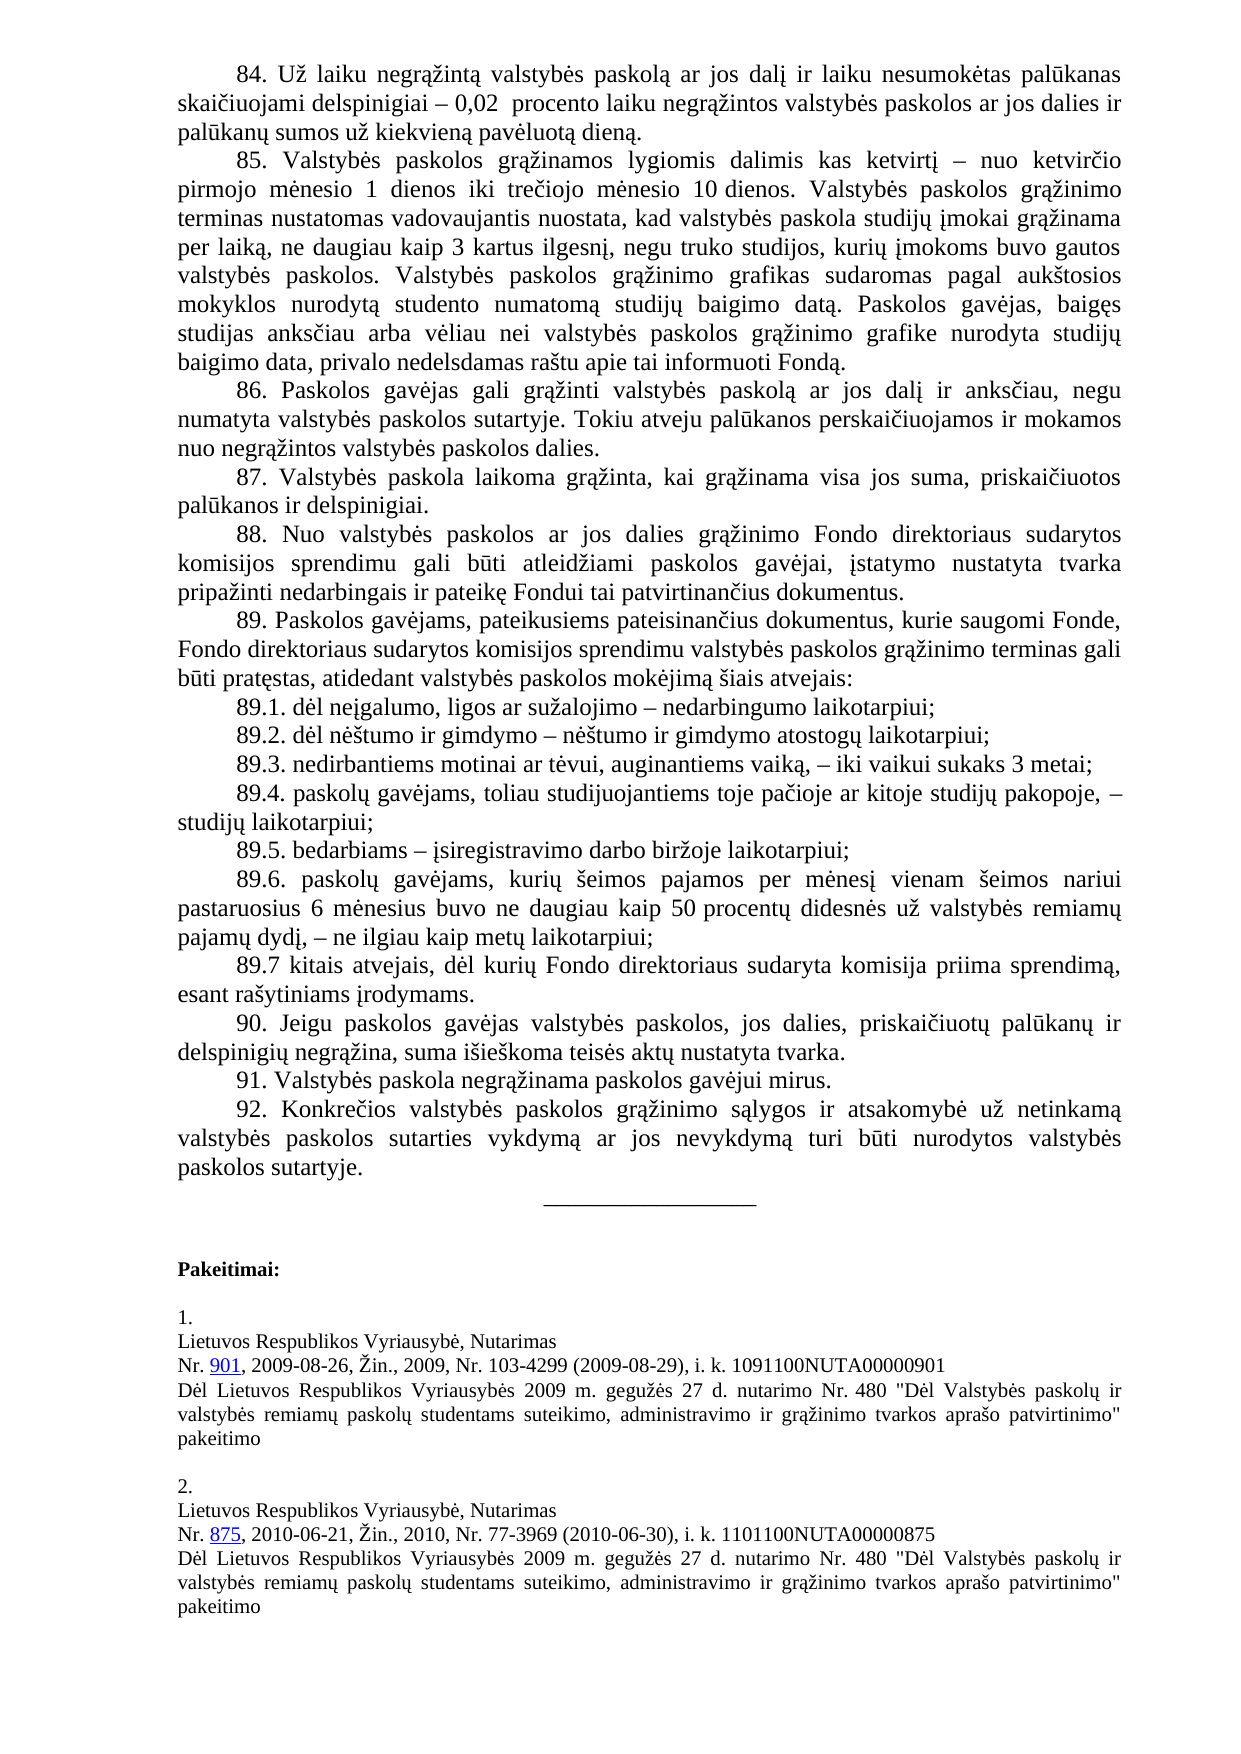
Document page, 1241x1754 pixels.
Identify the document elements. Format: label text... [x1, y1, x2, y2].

text 87. Valstybės paskola laikoma grąžinta, kai grąžinama visa jos suma, priskaičiuotos palūkanos ir delspinigiai. [177, 462, 1122, 519]
text 89.1. dėl neįgalumo, ligos ar sužalojimo – nedarbingumo laikotarpiui; [177, 692, 1122, 720]
text 89.2. dėl nėštumo ir gimdymo – nėštumo ir gimdymo atostogų laikotarpiui; [177, 720, 1122, 749]
text Dėl Lietuvos Respublikos Vyriausybės 2009 m. gegužės 27 d. nutarimo Nr. 480 "Dėl Valstybės paskolų ir valstybės remiamų paskolų studentams suteikimo, administravimo ir grąžinimo tvarkos aprašo patvirtinimo" pakeitimo [177, 1546, 1122, 1618]
text 1. [177, 1305, 1122, 1329]
text 89.5. bedarbiams – įsiregistravimo darbo biržoje laikotarpiui; [177, 835, 1122, 864]
text 86. Paskolos gavėjas gali grąžinti valstybės paskolą ar jos dalį ir anksčiau, negu numatyta valstybės paskolos sutartyje. Tokiu atveju palūkanos perskaičiuojamos ir mokamos nuo negrąžintos valstybės paskolos dalies. [177, 375, 1122, 462]
text 90. Jeigu paskolos gavėjas valstybės paskolos, jos dalies, priskaičiuotų palūkanų ir delspinigių negrąžina, suma išieškoma teisės aktų nustatyta tvarka. [177, 1008, 1122, 1065]
text _________________ [177, 1180, 1122, 1209]
text Nr. 901, 2009-08-26, Žin., 2009, Nr. 103-4299 (2009-08-29), i. k. 1091100NUTA00000901 [177, 1353, 1122, 1377]
text 91. Valstybės paskola negrąžinama paskolos gavėjui mirus. [177, 1065, 1122, 1094]
text Lietuvos Respublikos Vyriausybė, Nutarimas [177, 1329, 1122, 1353]
text 89. Paskolos gavėjams, pateikusiems pateisinančius dokumentus, kurie saugomi Fonde, Fondo direktoriaus sudarytos komisijos sprendimu valstybės paskolos grąžinimo terminas gali būti pratęstas, atidedant valstybės paskolos mokėjimą šiais atvejais: [177, 605, 1122, 692]
text 89.7 kitais atvejais, dėl kurių Fondo direktoriaus sudaryta komisija priima sprendimą, esant rašytiniams įrodymams. [177, 950, 1122, 1008]
text Pakeitimai: [177, 1257, 1122, 1281]
text 85. Valstybės paskolos grąžinamos lygiomis dalimis kas ketvirtį – nuo ketvirčio pirmojo mėnesio 1 dienos iki trečiojo mėnesio 10 dienos. Valstybės paskolos grąžinimo terminas nustatomas vadovaujantis nuostata, kad valstybės paskola studijų įmokai grąžinama per laiką, ne daugiau kaip 3 kartus ilgesnį, negu truko studijos, kurių įmokoms buvo gautos valstybės paskolos. Valstybės paskolos grąžinimo grafikas sudaromas pagal aukštosios mokyklos nurodytą studento numatomą studijų baigimo datą. Paskolos gavėjas, baigęs studijas anksčiau arba vėliau nei valstybės paskolos grąžinimo grafike nurodyta studijų baigimo data, privalo nedelsdamas raštu apie tai informuoti Fondą. [177, 145, 1122, 375]
text Lietuvos Respublikos Vyriausybė, Nutarimas [177, 1498, 1122, 1522]
text 92. Konkrečios valstybės paskolos grąžinimo sąlygos ir atsakomybė už netinkamą valstybės paskolos sutarties vykdymą ar jos nevykdymą turi būti nurodytos valstybės paskolos sutartyje. [177, 1094, 1122, 1180]
text 89.6. paskolų gavėjams, kurių šeimos pajamos per mėnesį vienam šeimos nariui pastaruosius 6 mėnesius buvo ne daugiau kaip 50 procentų didesnės už valstybės remiamų pajamų dydį, – ne ilgiau kaip metų laikotarpiui; [177, 864, 1122, 950]
text 89.3. nedirbantiems motinai ar tėvui, auginantiems vaiką, – iki vaikui sukaks 3 metai; [177, 749, 1122, 778]
text 2. [177, 1474, 1122, 1498]
text 88. Nuo valstybės paskolos ar jos dalies grąžinimo Fondo direktoriaus sudarytos komisijos sprendimu gali būti atleidžiami paskolos gavėjai, įstatymo nustatyta tvarka pripažinti nedarbingais ir pateikę Fondui tai patvirtinančius dokumentus. [177, 519, 1122, 605]
text Dėl Lietuvos Respublikos Vyriausybės 2009 m. gegužės 27 d. nutarimo Nr. 480 "Dėl Valstybės paskolų ir valstybės remiamų paskolų studentams suteikimo, administravimo ir grąžinimo tvarkos aprašo patvirtinimo" pakeitimo [177, 1377, 1122, 1450]
text 84. Už laiku negrąžintą valstybės paskolą ar jos dalį ir laiku nesumokėtas palūkanas skaičiuojami delspinigiai – 0,02 procento laiku negrąžintos valstybės paskolos ar jos dalies ir palūkanų sumos už kiekvieną pavėluotą dieną. [177, 59, 1122, 145]
text Nr. 875, 2010-06-21, Žin., 2010, Nr. 77-3969 (2010-06-30), i. k. 1101100NUTA00000875 [177, 1522, 1122, 1546]
text 89.4. paskolų gavėjams, toliau studijuojantiems toje pačioje ar kitoje studijų pakopoje, – studijų laikotarpiui; [177, 778, 1122, 835]
